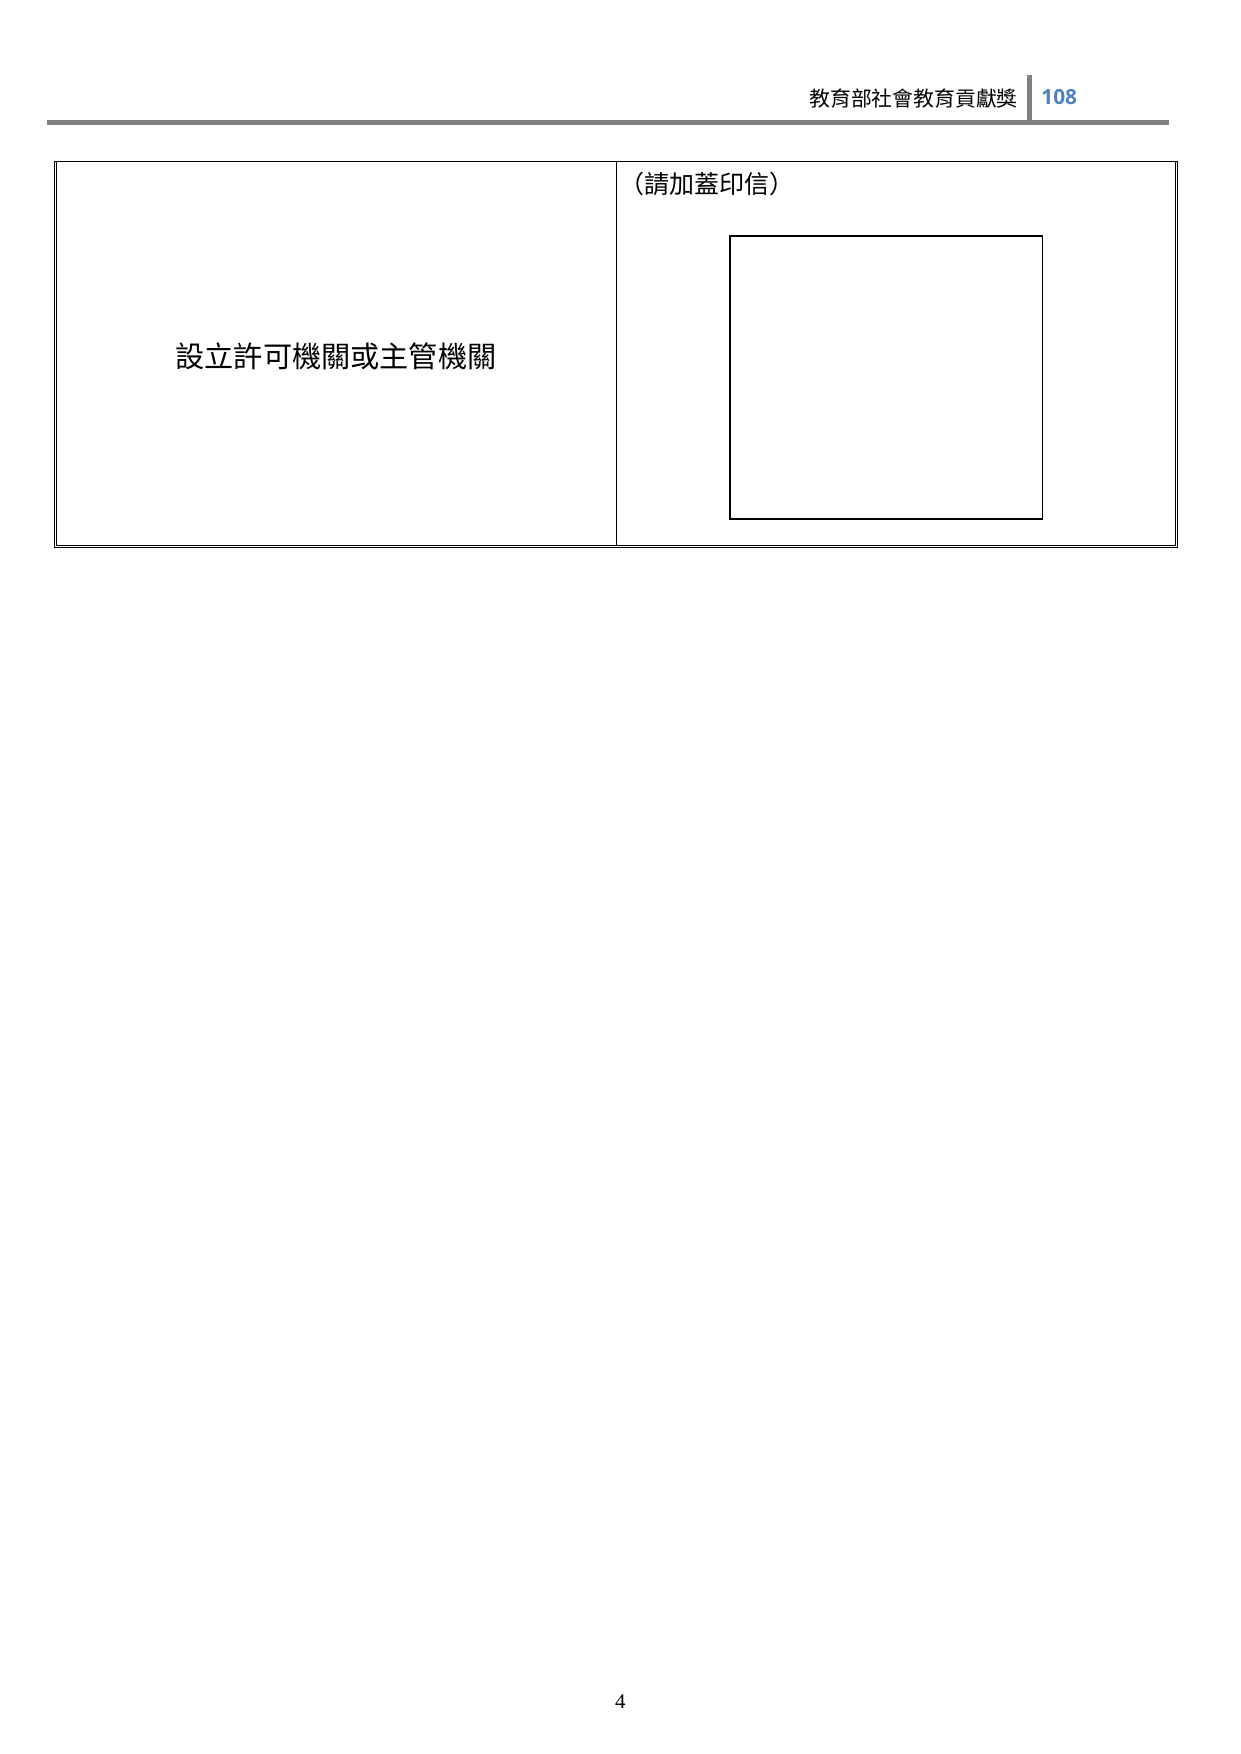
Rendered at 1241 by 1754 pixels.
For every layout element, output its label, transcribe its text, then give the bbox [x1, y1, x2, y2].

table_cell 設立許可機關或主管機關 [57, 162, 616, 545]
table_cell （請加蓋印信） [617, 162, 1175, 545]
